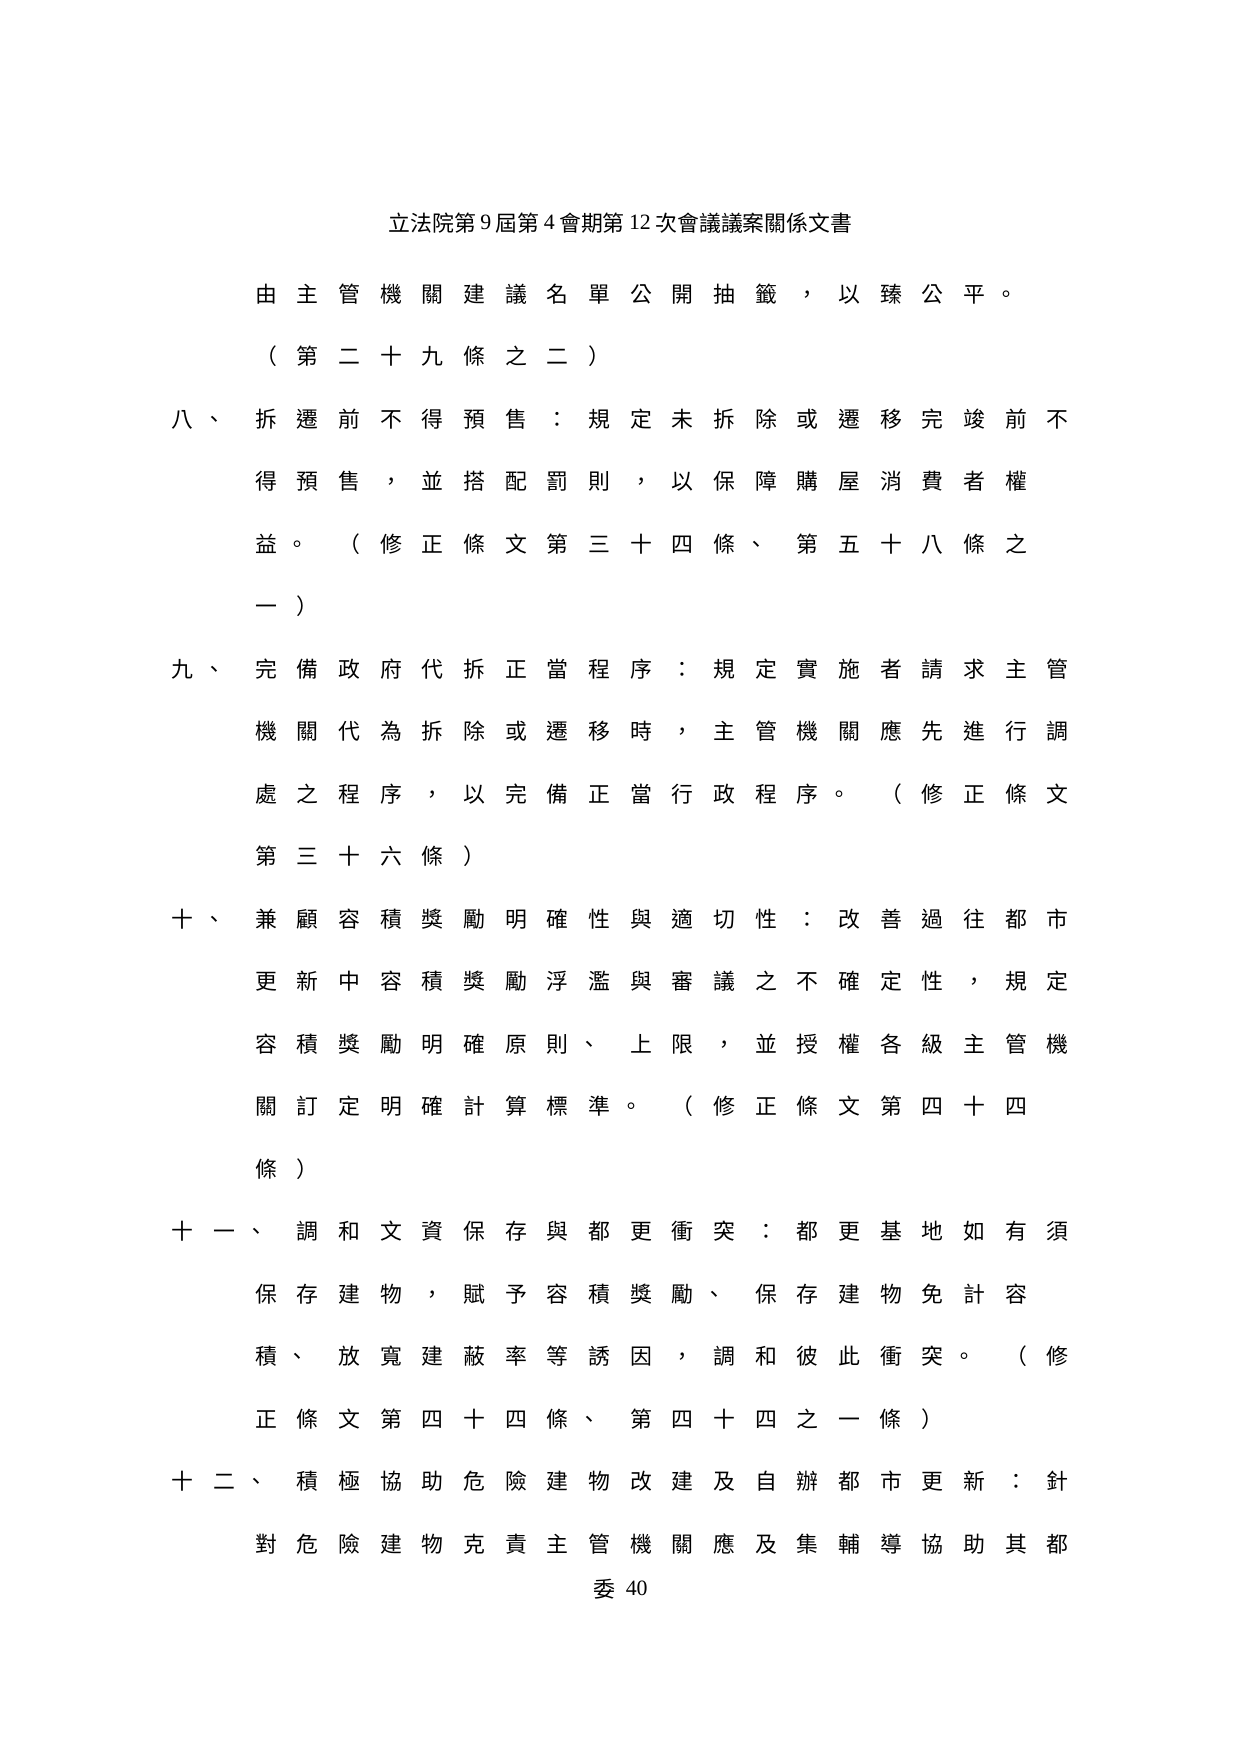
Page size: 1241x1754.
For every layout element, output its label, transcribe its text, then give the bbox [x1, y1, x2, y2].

text 十二、積極協助危險建物改建及自辦都市更新：針對危險建物克責主管機關應及集輔導協助其都 [162, 1438, 1078, 1563]
text 十一、調和文資保存與都更衝突：都更基地如有須保存建物，賦予容積獎勵、保存建物免計容積、放寬建蔽率等誘因，調和彼此衝突。（修正條文第四十四條、第四十四之一條） [162, 1188, 1078, 1438]
text 由主管機關建議名單公開抽籤，以臻公平。（第二十九條之二） [162, 251, 1078, 376]
text 八、拆遷前不得預售：規定未拆除或遷移完竣前不得預售，並搭配罰則，以保障購屋消費者權益。（修正條文第三十四條、第五十八條之一） [162, 376, 1078, 626]
text 十、兼顧容積獎勵明確性與適切性：改善過往都市更新中容積獎勵浮濫與審議之不確定性，規定容積獎勵明確原則、上限，並授權各級主管機關訂定明確計算標準。（修正條文第四十四條） [162, 876, 1078, 1188]
text 九、完備政府代拆正當程序：規定實施者請求主管機關代為拆除或遷移時，主管機關應先進行調處之程序，以完備正當行政程序。（修正條文第三十六條） [162, 626, 1078, 876]
